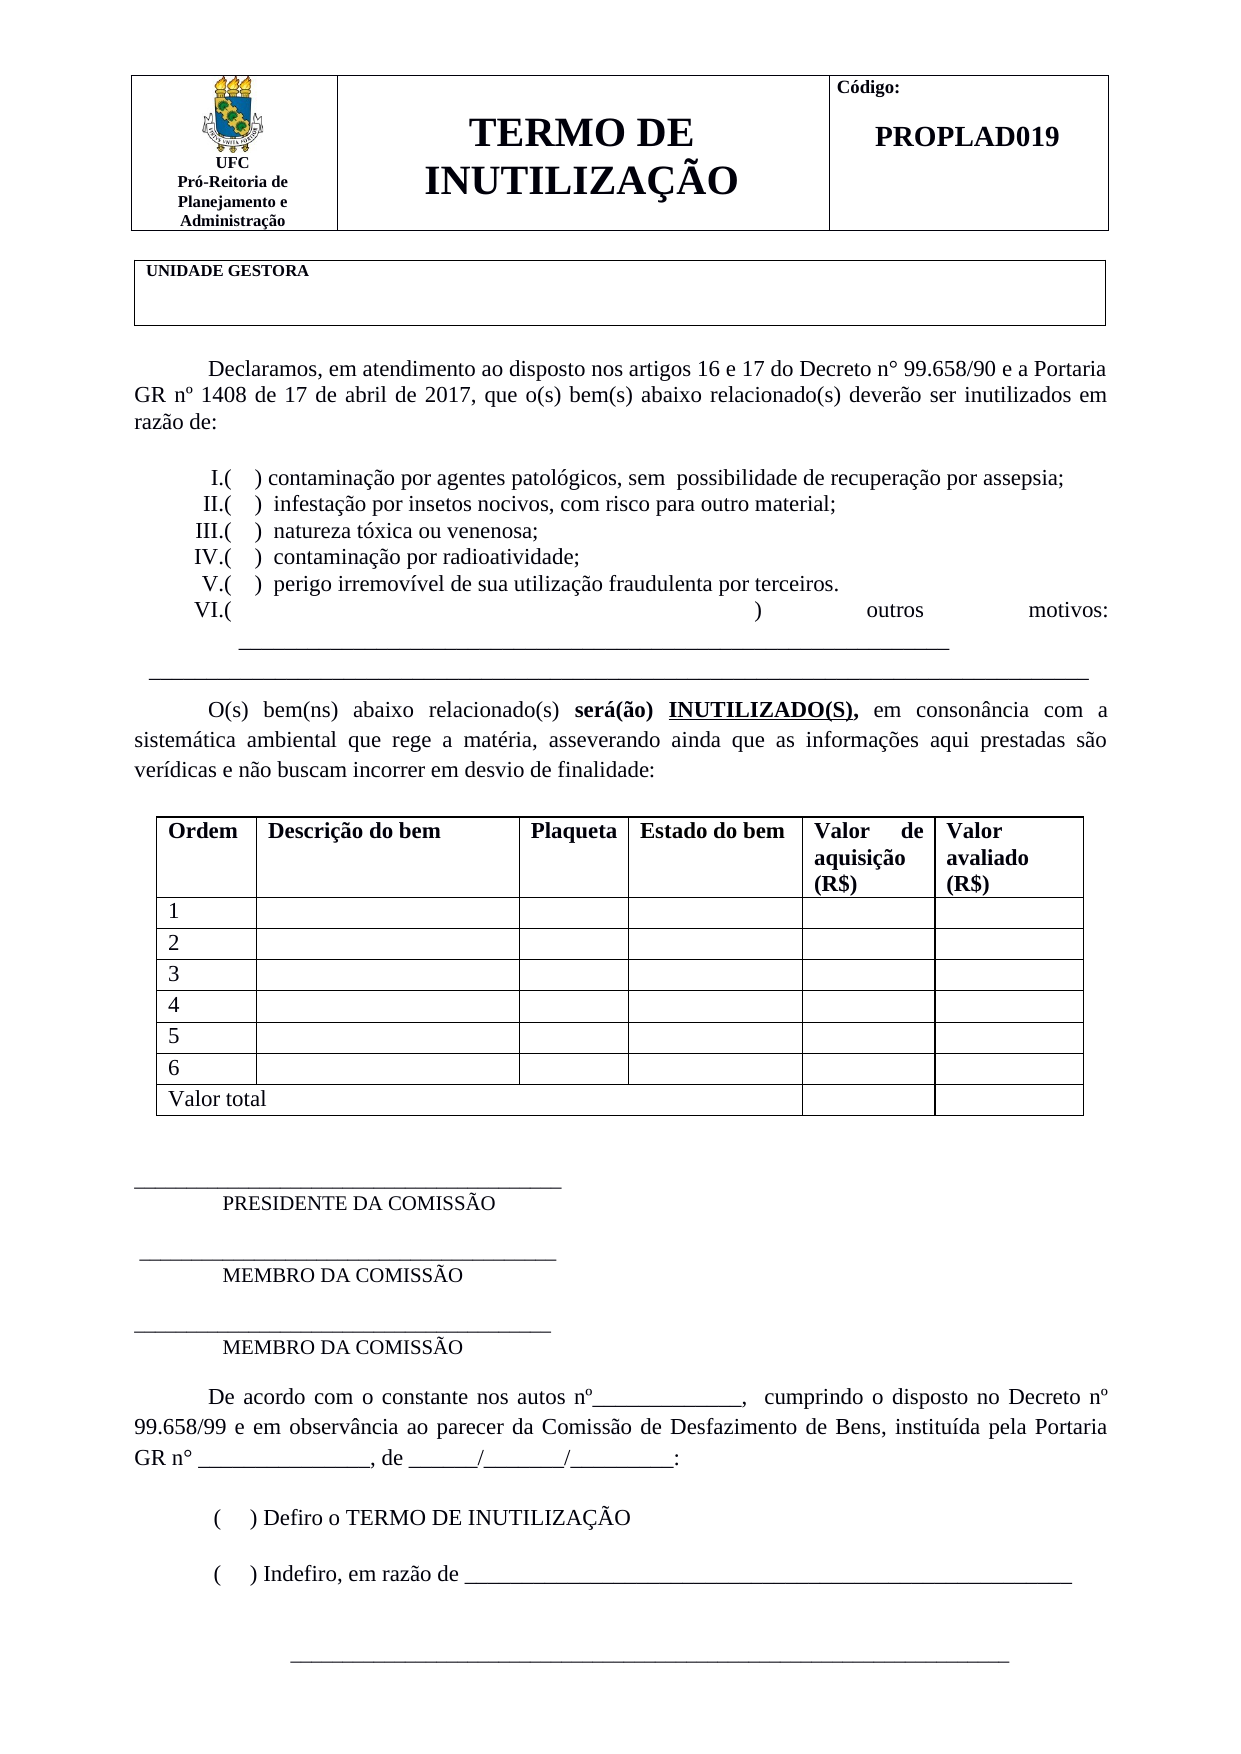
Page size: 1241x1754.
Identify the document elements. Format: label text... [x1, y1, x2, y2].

text _____________________________________________________________________ [134, 1641, 1165, 1665]
list ( ) outros motivos: ______________________________________________________________ [186, 596, 1109, 652]
table_cell 2 [157, 929, 256, 959]
table_cell [257, 960, 519, 990]
table_header Código: PROPLAD019 [830, 76, 1108, 230]
table_cell [520, 929, 628, 959]
table_cell [936, 929, 1083, 959]
table_header Descrição do bem [257, 818, 519, 897]
table_cell 1 [157, 898, 256, 928]
table_cell [257, 1023, 519, 1053]
text MEMBRO DA COMISSÃO [208, 1335, 1165, 1359]
text __________________________________________________________________________________ [149, 656, 1109, 683]
table_cell [803, 1023, 934, 1053]
text ­­­­­­­­­­­­­­­­________________________________________ [134, 1311, 1165, 1335]
text ( ) Indefiro, em razão de _____________________________________________________ [134, 1560, 1109, 1587]
table_cell [520, 898, 628, 928]
table_cell [803, 960, 934, 990]
table_cell [257, 898, 519, 928]
table_header Plaqueta [520, 818, 628, 897]
text ________________________________________ [134, 1239, 1165, 1263]
text _________________________________________ [134, 1167, 1165, 1191]
table_cell [629, 960, 802, 990]
table_cell [803, 1085, 934, 1115]
table_cell [257, 991, 519, 1022]
list ( ) natureza tóxica ou venenosa; [186, 517, 1165, 543]
table_cell [936, 1023, 1083, 1053]
text PRESIDENTE DA COMISSÃO [149, 1191, 1165, 1215]
table_cell [257, 929, 519, 959]
table_cell [936, 960, 1083, 990]
table_cell 5 [157, 1023, 256, 1053]
table_cell [803, 1054, 934, 1084]
table_cell [629, 991, 802, 1022]
list ( ) contaminação por agentes patológicos, sem possibilidade de recuperação por assepsia; [186, 464, 1165, 491]
table_cell [803, 898, 934, 928]
table_cell [803, 991, 934, 1022]
list ( ) contaminação por radioatividade; [186, 543, 1165, 569]
table_cell [520, 991, 628, 1022]
table_cell [936, 1085, 1083, 1115]
table_cell [936, 1054, 1083, 1084]
table_cell [629, 898, 802, 928]
list ( ) infestação por insetos nocivos, com risco para outro material; [186, 491, 1165, 517]
table_header Valor de aquisição (R$) [803, 818, 934, 897]
table_cell [257, 1054, 519, 1084]
table_header Ordem [157, 818, 256, 897]
table_header TERMO DE INUTILIZAÇÃO [338, 76, 829, 230]
table_header UFC Pró-Reitoria de Planejamento e Administração [132, 76, 337, 230]
text ( ) Defiro o TERMO DE INUTILIZAÇÃO [134, 1504, 1109, 1530]
text O(s) bem(ns) abaixo relacionado(s) será(ão) INUTILIZADO(S), em consonância com a sistemática ambiental que rege a matéria, asseverando ainda que as informações aqui prestadas são verídicas e não buscam incorrer em desvio de finalidade: [134, 696, 1109, 783]
text De acordo com o constante nos autos nº_____________, cumprindo o disposto no Decreto nº 99.658/99 e em observância ao parecer da Comissão de Desfazimento de Bens, instituída pela Portaria GR n° _______________, de ______/_______/_________: [134, 1383, 1109, 1470]
table_cell Valor total [157, 1085, 802, 1115]
table_cell [520, 1054, 628, 1084]
list ( ) perigo irremovível de sua utilização fraudulenta por terceiros. [186, 569, 1165, 596]
table_cell 4 [157, 991, 256, 1022]
table_cell [520, 1023, 628, 1053]
table_cell 6 [157, 1054, 256, 1084]
table_header Valor avaliado (R$) [936, 818, 1083, 897]
table_cell [629, 929, 802, 959]
text MEMBRO DA COMISSÃO [208, 1263, 1165, 1287]
table_cell [803, 929, 934, 959]
table_cell [629, 1054, 802, 1084]
table_cell [936, 898, 1083, 928]
table_header Estado do bem [629, 818, 802, 897]
table_cell [629, 1023, 802, 1053]
text Declaramos, em atendimento ao disposto nos artigos 16 e 17 do Decreto n° 99.658/90 e a Portaria GR nº 1408 de 17 de abril de 2017, que o(s) bem(s) abaixo relacionado(s) deverão ser inutilizados em razão de: [134, 355, 1109, 434]
table_cell [936, 991, 1083, 1022]
table_cell 3 [157, 960, 256, 990]
table_header UNIDADE GESTORA [135, 261, 1105, 325]
table_cell [520, 960, 628, 990]
